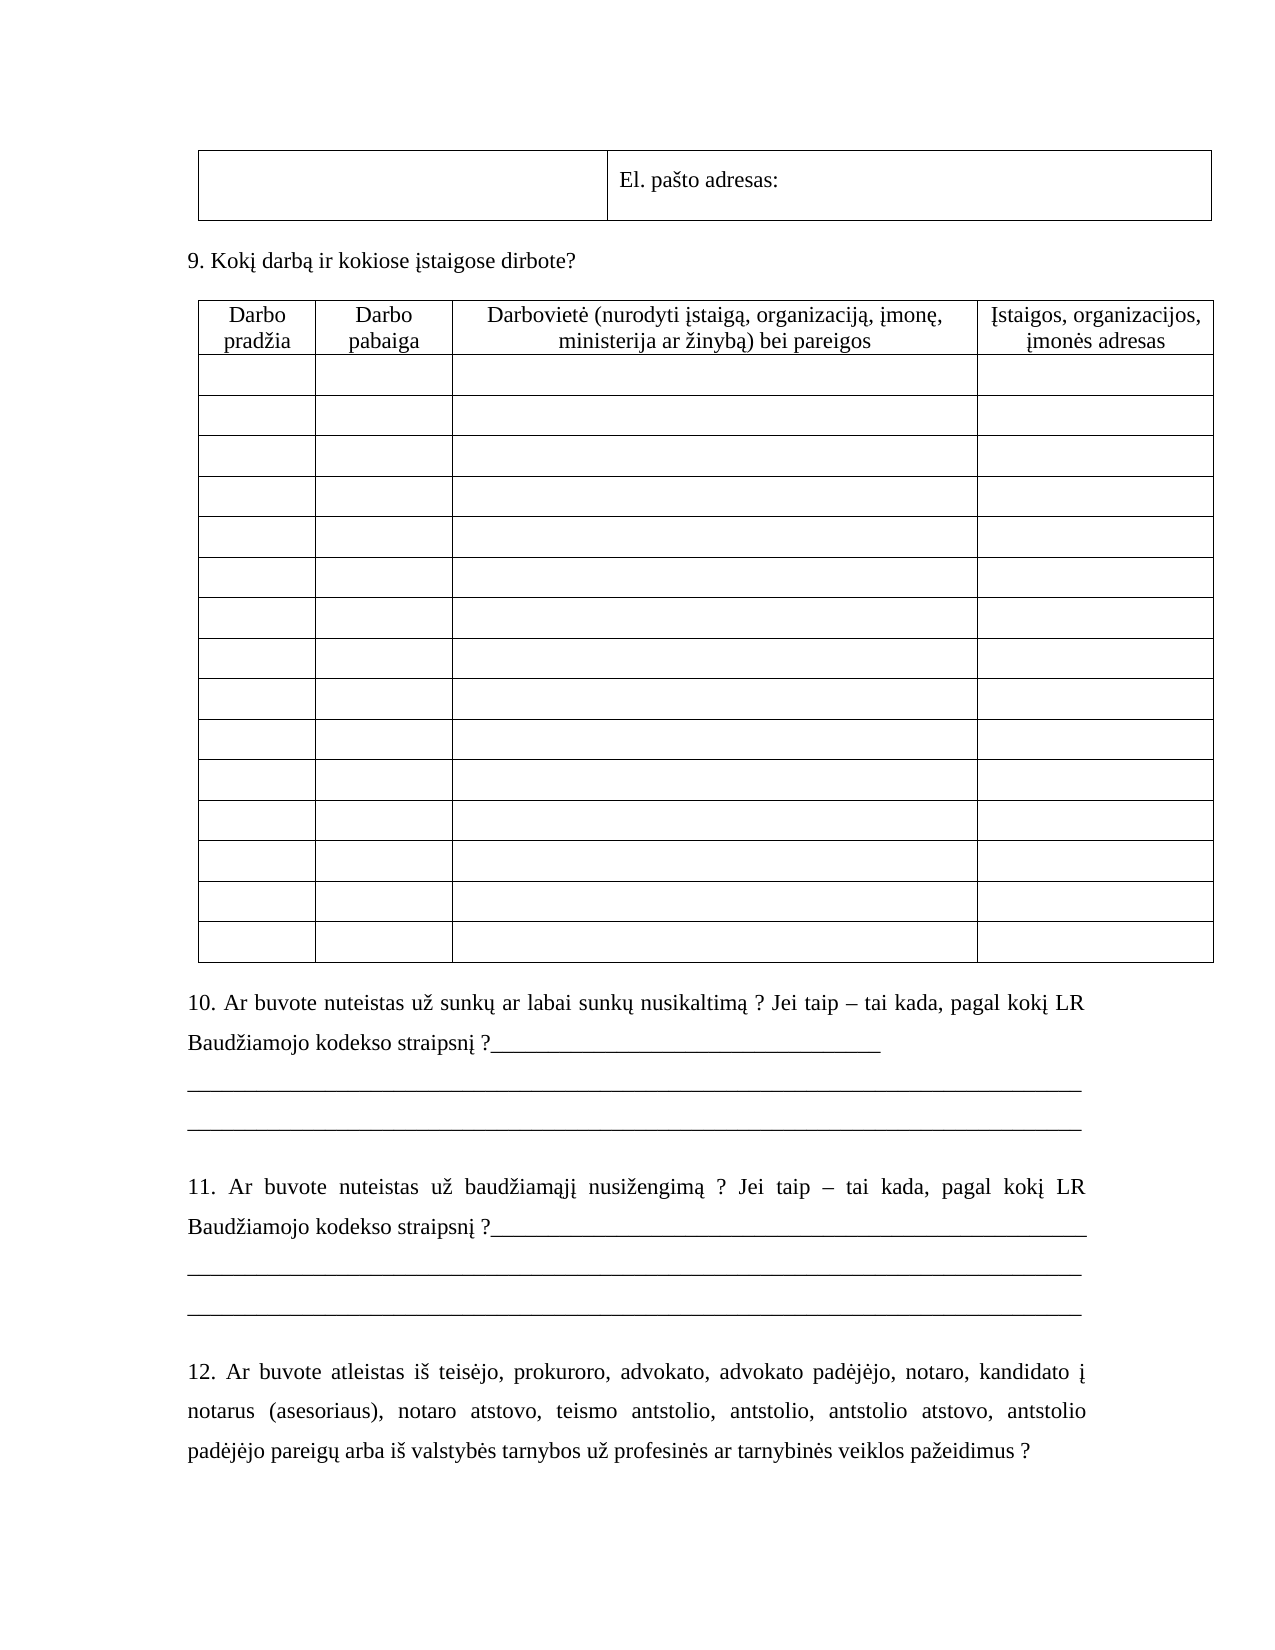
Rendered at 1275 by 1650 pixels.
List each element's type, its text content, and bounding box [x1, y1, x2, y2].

table_cell [316, 922, 452, 962]
text ______________________________________________________________________________ [187, 1108, 1087, 1134]
table_cell [199, 396, 315, 435]
table_cell [199, 720, 315, 759]
table_header Darbo pradžia [199, 301, 315, 354]
table_cell [978, 598, 1213, 638]
table_cell [316, 720, 452, 759]
table_cell [978, 639, 1213, 678]
table_cell [316, 598, 452, 638]
table_cell [199, 841, 315, 881]
table_cell [453, 841, 977, 881]
table_cell [453, 720, 977, 759]
table_cell [199, 882, 315, 921]
table_cell [199, 517, 315, 557]
table_cell [453, 355, 977, 394]
table_cell [316, 436, 452, 476]
table_cell [978, 841, 1213, 881]
table_cell [199, 801, 315, 840]
table_cell [453, 639, 977, 678]
table_cell [453, 436, 977, 476]
table_cell [316, 760, 452, 800]
table_cell [316, 477, 452, 516]
table_cell [316, 396, 452, 435]
table_cell [199, 679, 315, 719]
table_cell [199, 355, 315, 394]
table_cell [453, 477, 977, 516]
table_cell [978, 558, 1213, 597]
table_cell [199, 922, 315, 962]
table_cell [316, 882, 452, 921]
table_cell [453, 517, 977, 557]
table_cell [453, 598, 977, 638]
table_cell El. pašto adresas: [608, 151, 1211, 220]
table_cell [199, 639, 315, 678]
table_cell [316, 639, 452, 678]
table_cell [978, 760, 1213, 800]
table_cell [199, 760, 315, 800]
text ____________________________________________________________________________________________________________________________________________________________ [187, 1252, 1087, 1318]
table_cell [978, 517, 1213, 557]
table_cell [978, 477, 1213, 516]
table_cell [978, 720, 1213, 759]
table_cell [453, 679, 977, 719]
table_cell [453, 922, 977, 962]
table_cell [199, 151, 607, 220]
table_cell [316, 679, 452, 719]
table_header Darbovietė (nurodyti įstaigą, organizaciją, įmonę, ministerija ar žinybą) bei pareigos [453, 301, 977, 354]
table_cell [199, 558, 315, 597]
table_cell [453, 801, 977, 840]
table_header Įstaigos, organizacijos, įmonės adresas [978, 301, 1213, 354]
table_cell [199, 477, 315, 516]
table_cell [453, 760, 977, 800]
table_cell [978, 355, 1213, 394]
text 12. Ar buvote atleistas iš teisėjo, prokuroro, advokato, advokato padėjėjo, notaro, kandidato į notarus (asesoriaus), notaro atstovo, teismo antstolio, antstolio, antstolio atstovo, antstolio padėjėjo pareigų arba iš valstybės tarnybos už profesinės ar tarnybinės veiklos pažeidimus ? [187, 1358, 1087, 1463]
table_cell [978, 882, 1213, 921]
table_cell [199, 436, 315, 476]
table_cell [978, 801, 1213, 840]
table_cell [453, 882, 977, 921]
table_cell [316, 801, 452, 840]
text 10. Ar buvote nuteistas už sunkų ar labai sunkų nusikaltimą ? Jei taip – tai kada, pagal kokį LR Baudžiamojo kodekso straipsnį ?__________________________________ [187, 989, 1087, 1055]
text ______________________________________________________________________________ [187, 1068, 1087, 1094]
table_cell [978, 679, 1213, 719]
table_cell [316, 517, 452, 557]
table_cell [316, 841, 452, 881]
table_cell [978, 436, 1213, 476]
table_cell [316, 355, 452, 394]
table_cell [199, 598, 315, 638]
table_cell [316, 558, 452, 597]
table_cell [453, 396, 977, 435]
table_cell [978, 922, 1213, 962]
table_cell [978, 396, 1213, 435]
table_header Darbo pabaiga [316, 301, 452, 354]
text 9. Kokį darbą ir kokiose įstaigose dirbote? [187, 247, 1087, 274]
table_cell [453, 558, 977, 597]
text 11. Ar buvote nuteistas už baudžiamąjį nusižengimą ? Jei taip – tai kada, pagal kokį LR Baudžiamojo kodekso straipsnį ?____________________________________________________ [187, 1173, 1087, 1239]
